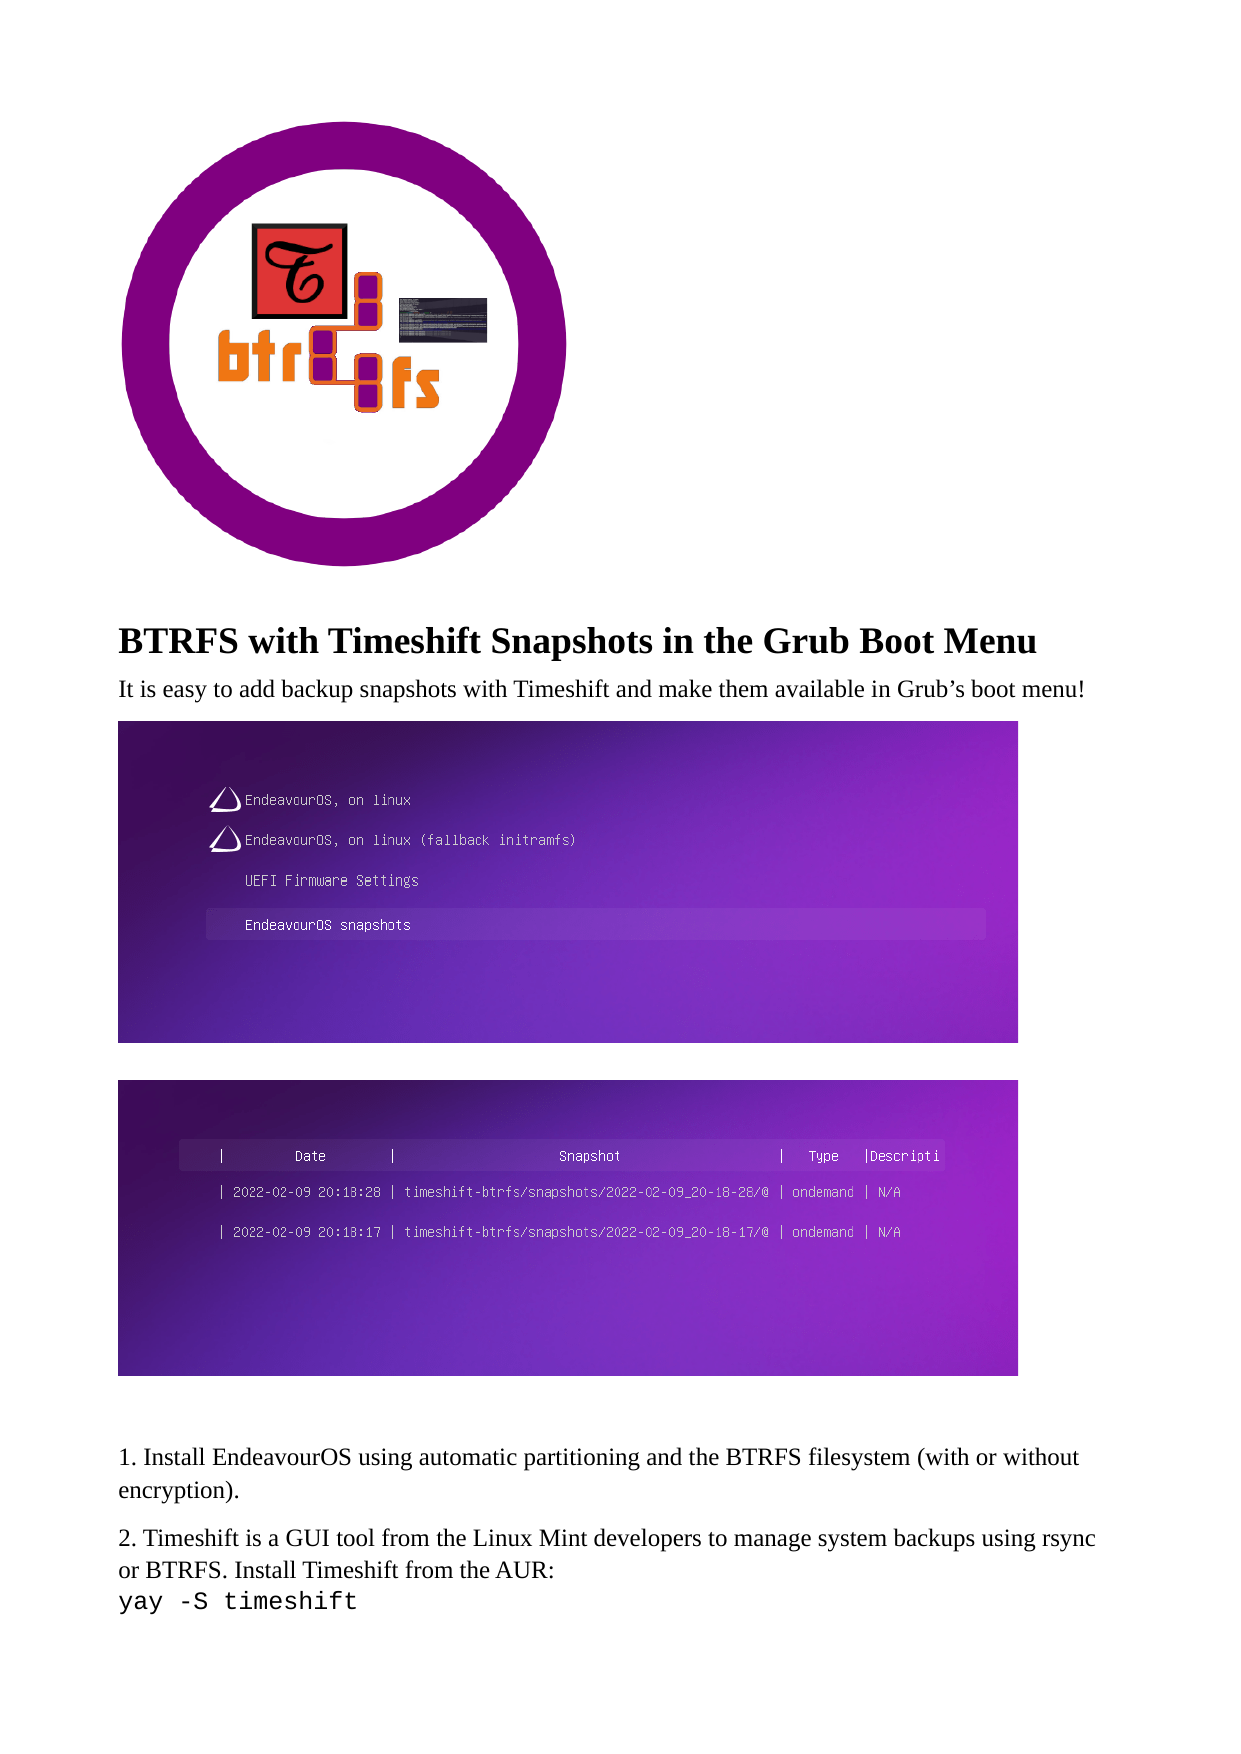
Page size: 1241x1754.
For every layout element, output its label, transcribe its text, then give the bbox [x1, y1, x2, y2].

picture [118, 1080, 1019, 1376]
subtitle BTRFS with Timeshift Snapshots in the Grub Boot Menu [118, 618, 1122, 662]
text 2. Timeshift is a GUI tool from the Linux Mint developers to manage system backups using rsync or BTRFS. Install Timeshift from the AUR: yay -S timeshift [118, 1523, 1122, 1617]
text It is easy to add backup snapshots with Timeshift and make them available in Grub’s boot menu! [118, 674, 1122, 703]
text 1. Install EndeavourOS using automatic partitioning and the BTRFS filesystem (with or without encryption). [118, 1442, 1122, 1504]
picture [118, 118, 569, 569]
picture [118, 721, 1019, 1043]
